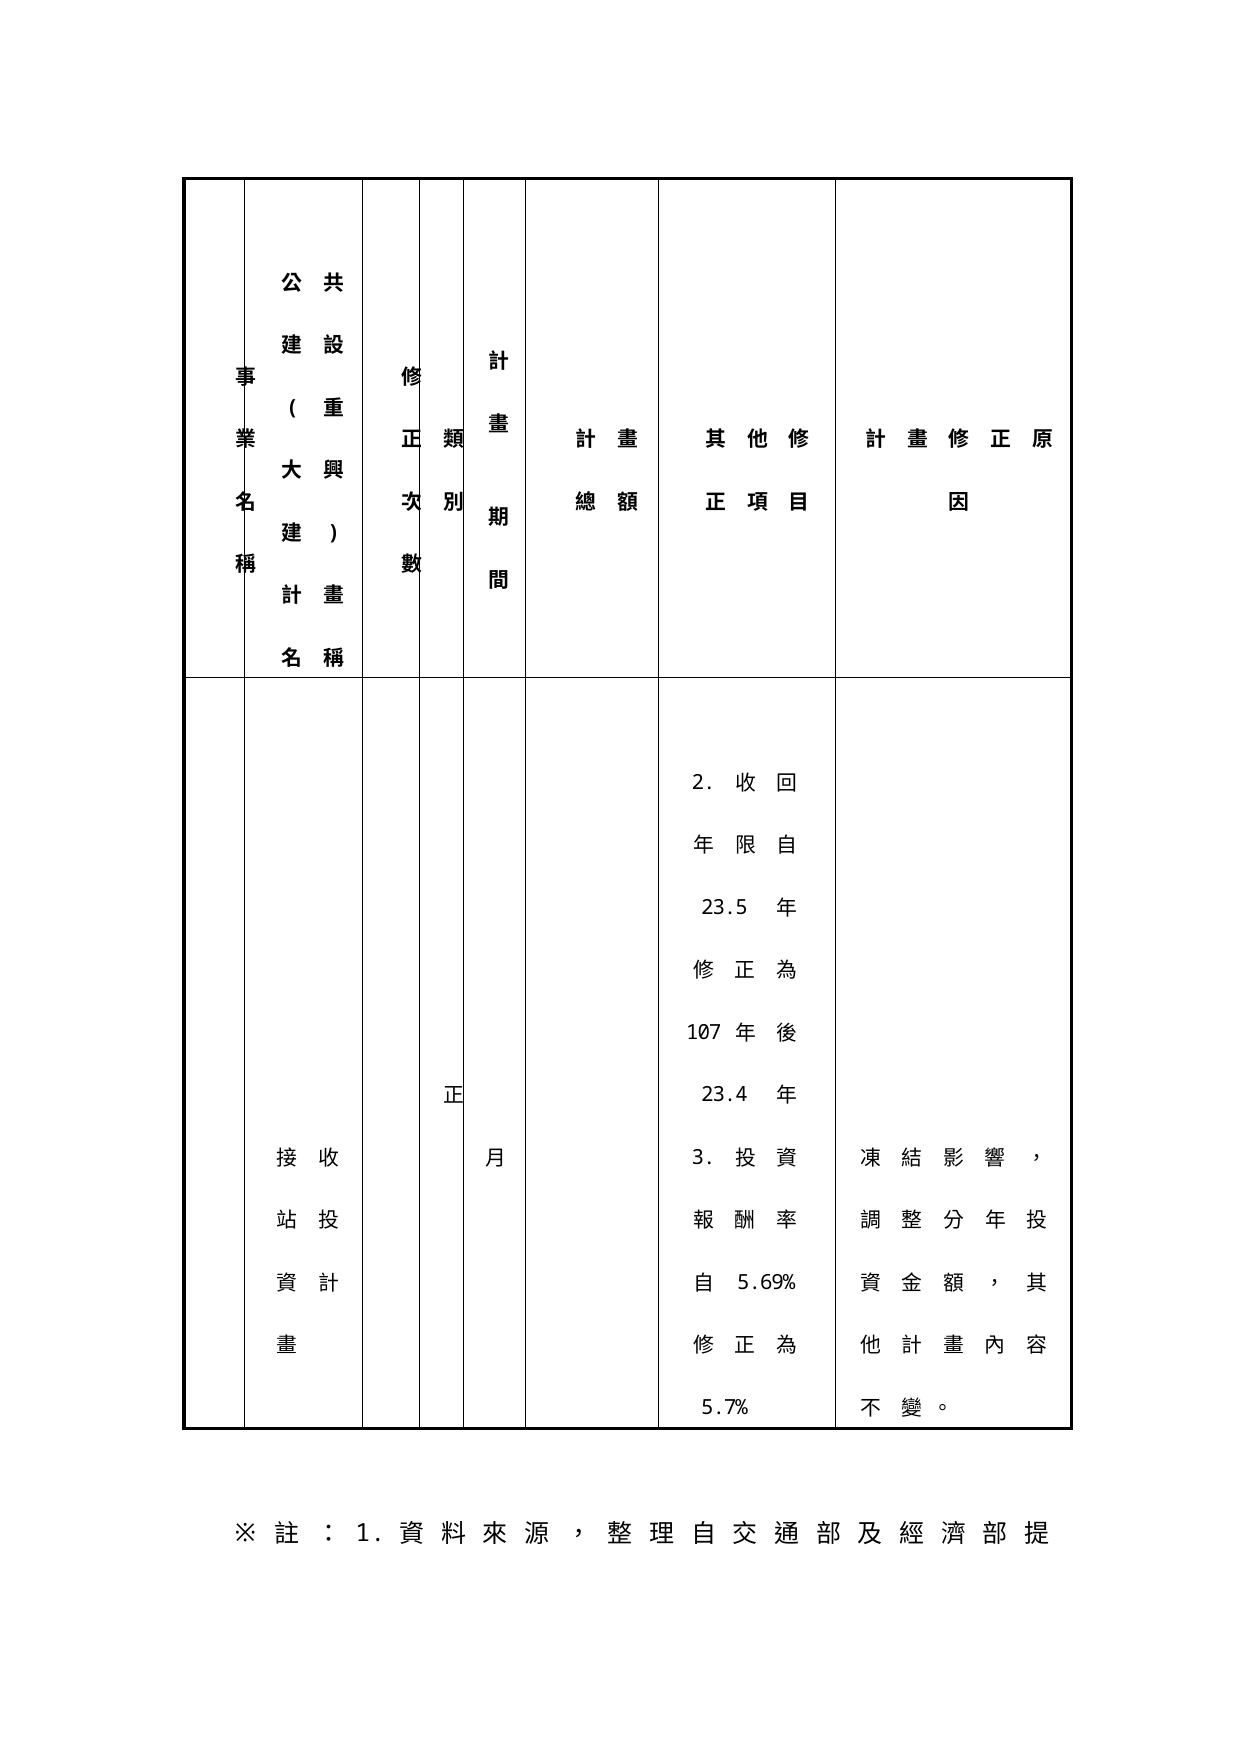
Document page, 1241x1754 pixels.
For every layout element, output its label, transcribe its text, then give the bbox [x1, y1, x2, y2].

table_cell 2.收回年限自23.5年修正為107年後23.4年 3.投資報酬率自5.69%修正為5.7% [659, 678, 835, 1427]
table_cell 正 [420, 678, 463, 1427]
table_cell [363, 678, 419, 1427]
table_cell 中油公司 [186, 678, 244, 1427]
table_header 計畫 期間 [464, 180, 525, 677]
text ※註：1.資料來源，整理自交通部及經濟部提 [185, 1490, 1058, 1552]
table_cell 凍結影響，調整分年投資金額，其他計畫內容不變。 [836, 678, 1070, 1427]
table_cell 接收站投資計畫 [245, 678, 362, 1427]
table_header 計畫總額 [526, 180, 658, 677]
table_header 事業名稱 [186, 180, 244, 677]
table_cell 月 [464, 678, 525, 1427]
table_header 公共建設(重大興建)計畫名稱 [245, 180, 362, 677]
table_header 計畫修正原因 [836, 180, 1070, 677]
table_header 修正次數 [363, 180, 419, 677]
table_cell [526, 678, 658, 1427]
table_header 類別 [420, 180, 463, 677]
table_header 其他修正項目 [659, 180, 835, 677]
